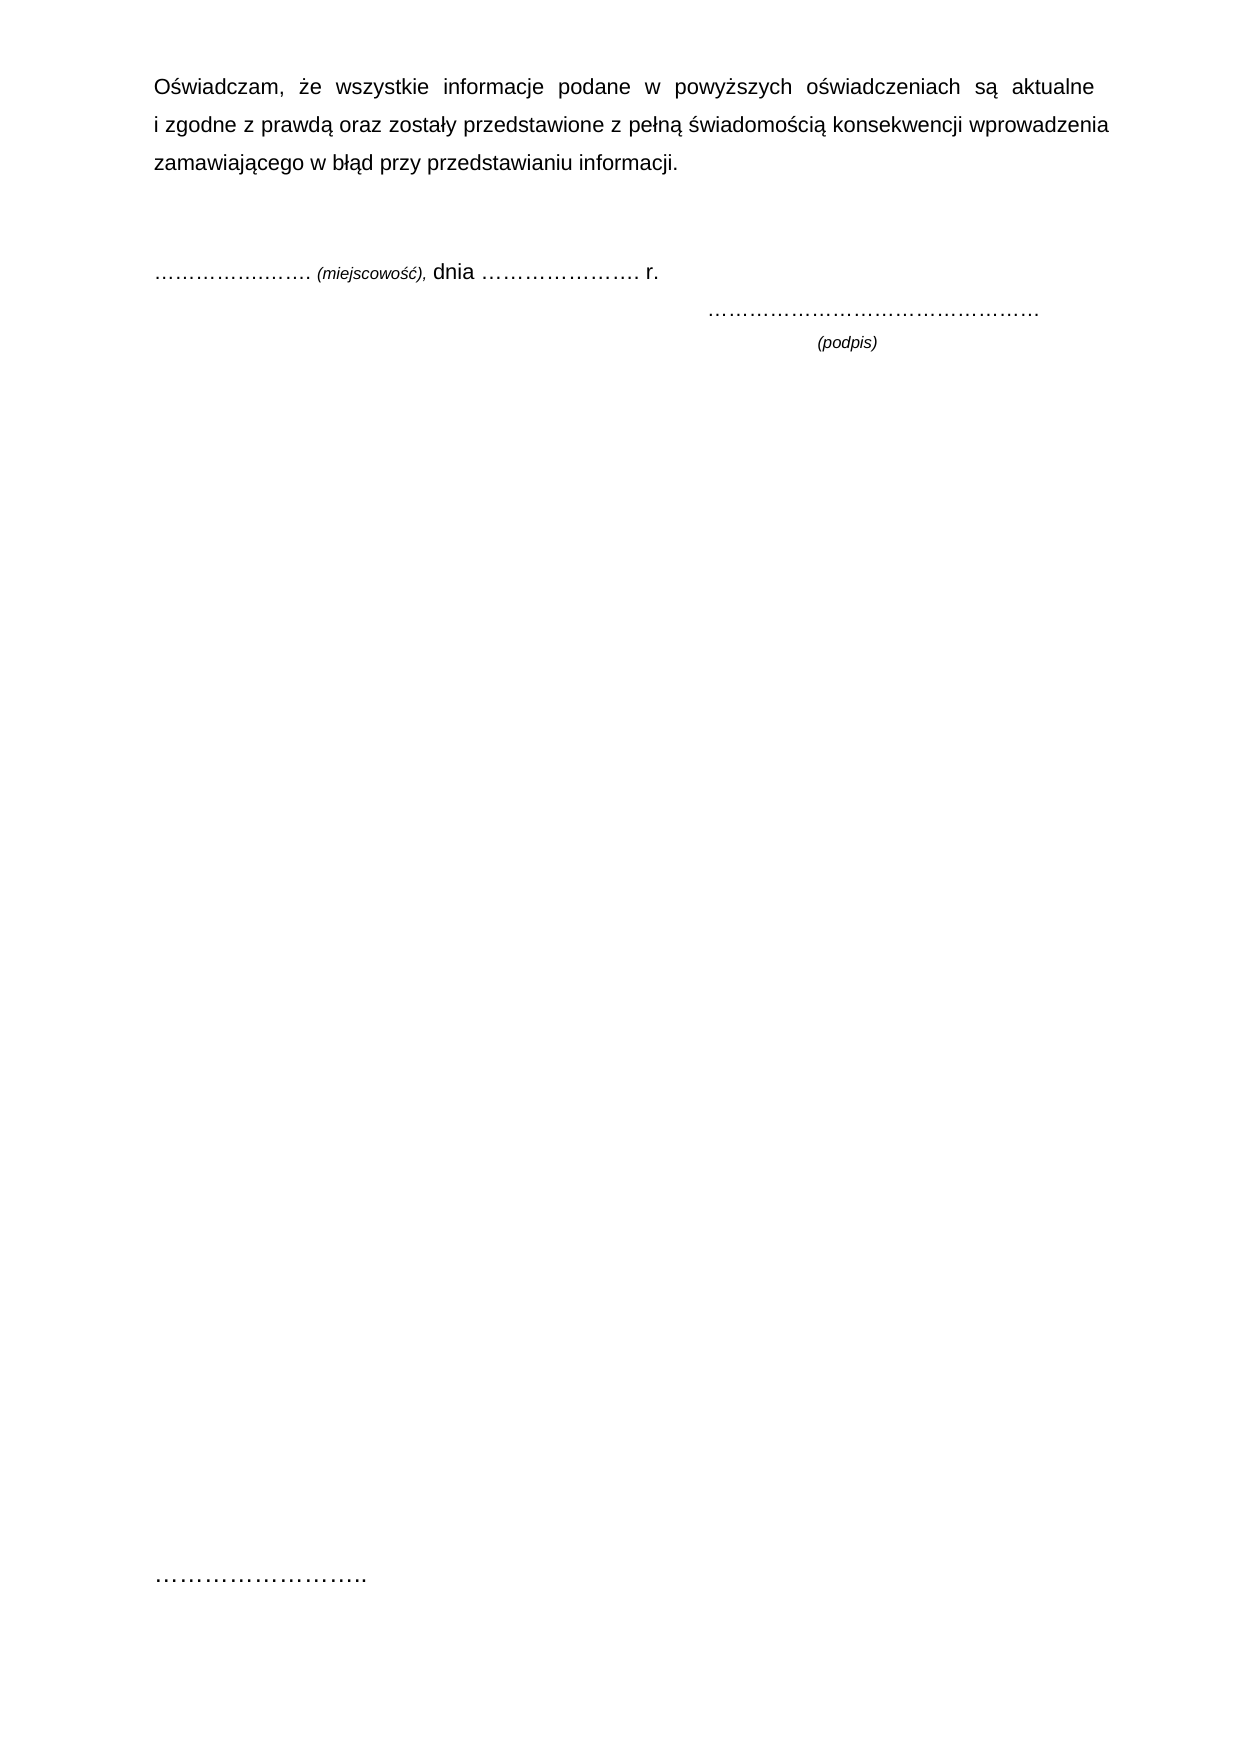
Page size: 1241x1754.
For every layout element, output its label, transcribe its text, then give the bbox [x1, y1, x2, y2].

text Oświadczam, że wszystkie informacje podane w powyższych oświadczeniach są aktualne i zgodne z prawdą oraz zostały przedstawione z pełną świadomością konsekwencji wprowadzenia zamawiającego w błąd przy przedstawianiu informacji. [153, 74, 1110, 174]
text …………………….. [153, 1559, 1110, 1588]
text …………….……. (miejscowość), dnia …………………. r. [153, 259, 1110, 284]
text (podpis) [743, 333, 1110, 352]
text ………………………………………… [153, 297, 1110, 321]
